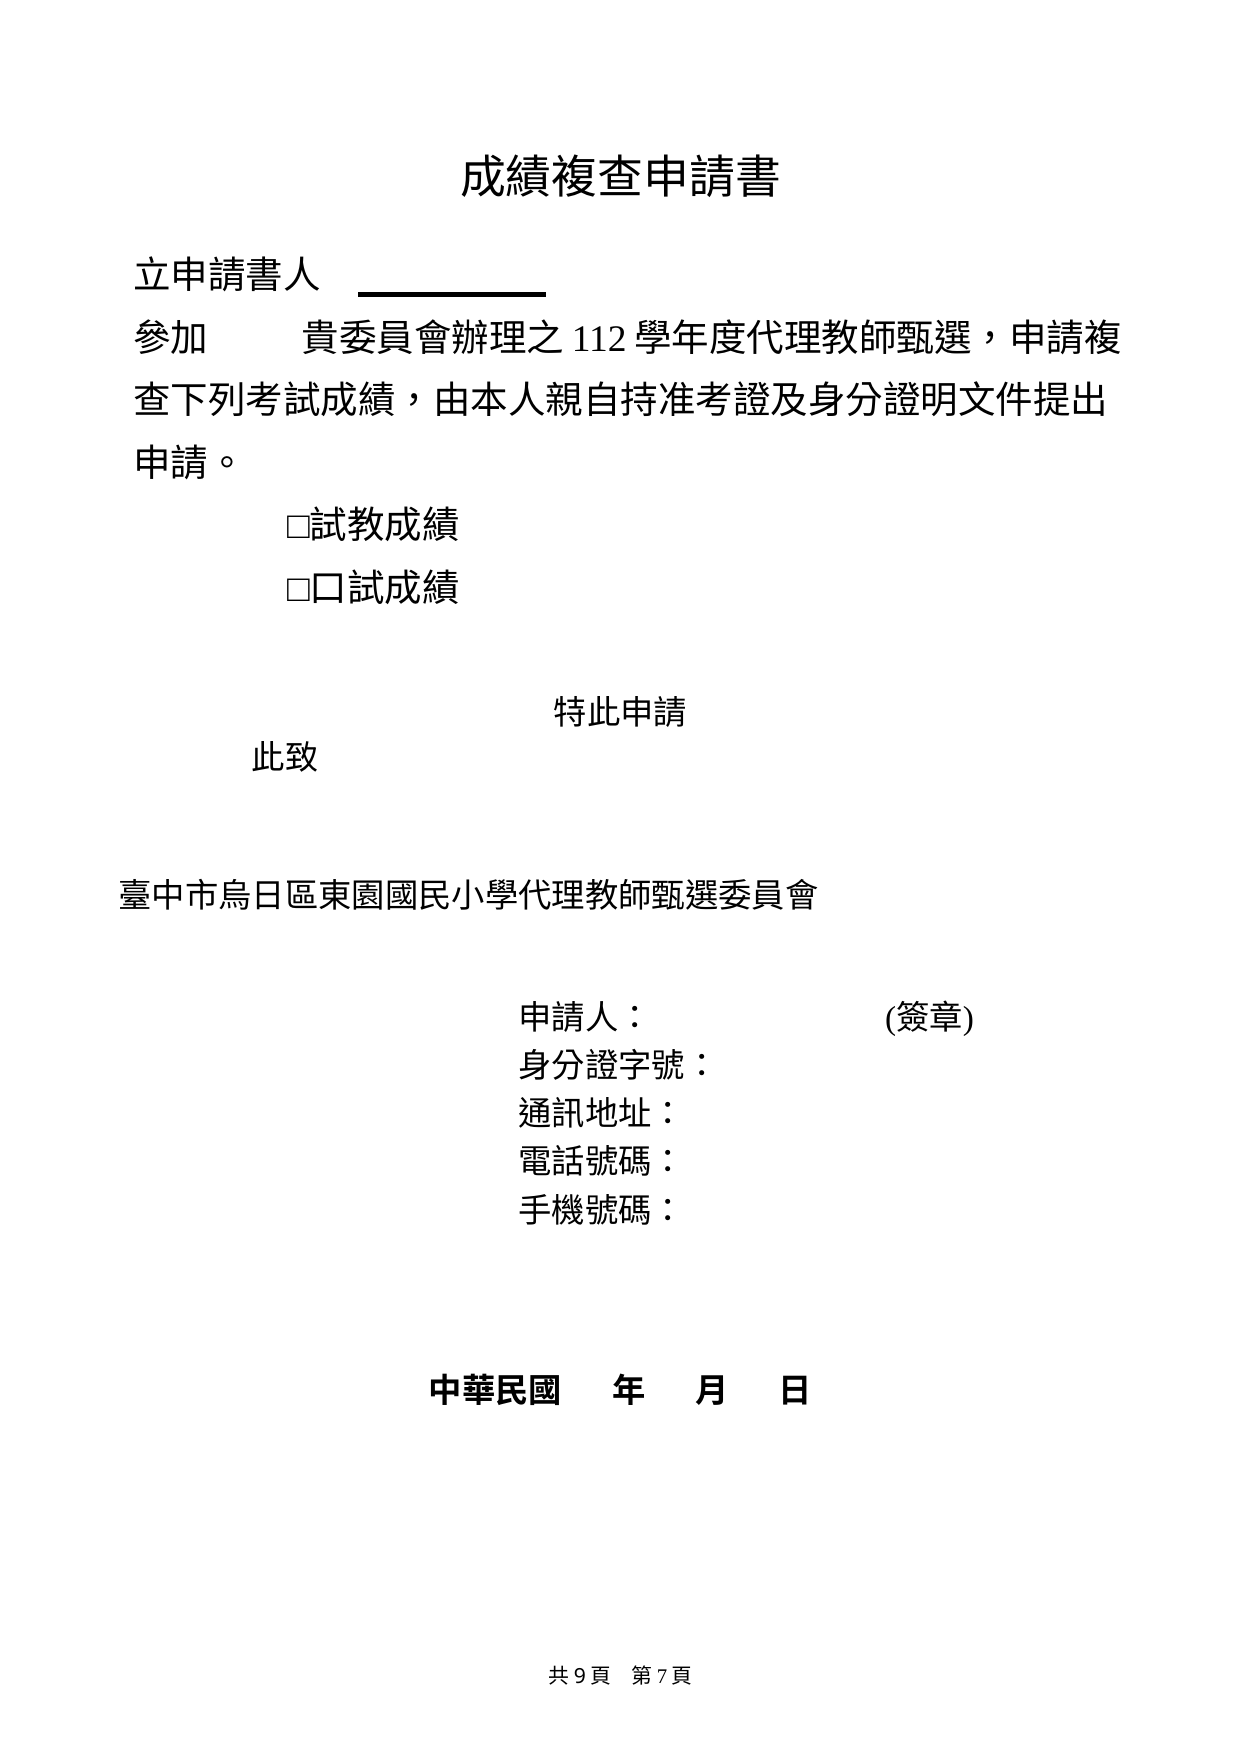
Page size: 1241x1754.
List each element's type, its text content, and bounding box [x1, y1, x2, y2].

text □試教成績 [118, 481, 1122, 543]
text 成績複查申請書 [118, 141, 1122, 207]
text 申請人： (簽章) [118, 991, 1122, 1039]
text 立申請書人 [133, 231, 1122, 293]
text 通訊地址： [118, 1087, 1122, 1135]
text 參加 貴委員會辦理之112學年度代理教師甄選，申請複查下列考試成績，由本人親自持准考證及身分證明文件提出申請。 [133, 293, 1122, 481]
text 手機號碼： [118, 1183, 1122, 1232]
text 中華民國 年 月 日 [118, 1347, 1122, 1409]
text 臺中市烏日區東園國民小學代理教師甄選委員會 [118, 851, 1122, 914]
text 電話號碼： [118, 1135, 1122, 1183]
text □口試成績 [118, 543, 1122, 606]
text 特此申請 [118, 668, 1122, 731]
text 身分證字號： [118, 1039, 1122, 1087]
text 此致 [118, 731, 1122, 779]
